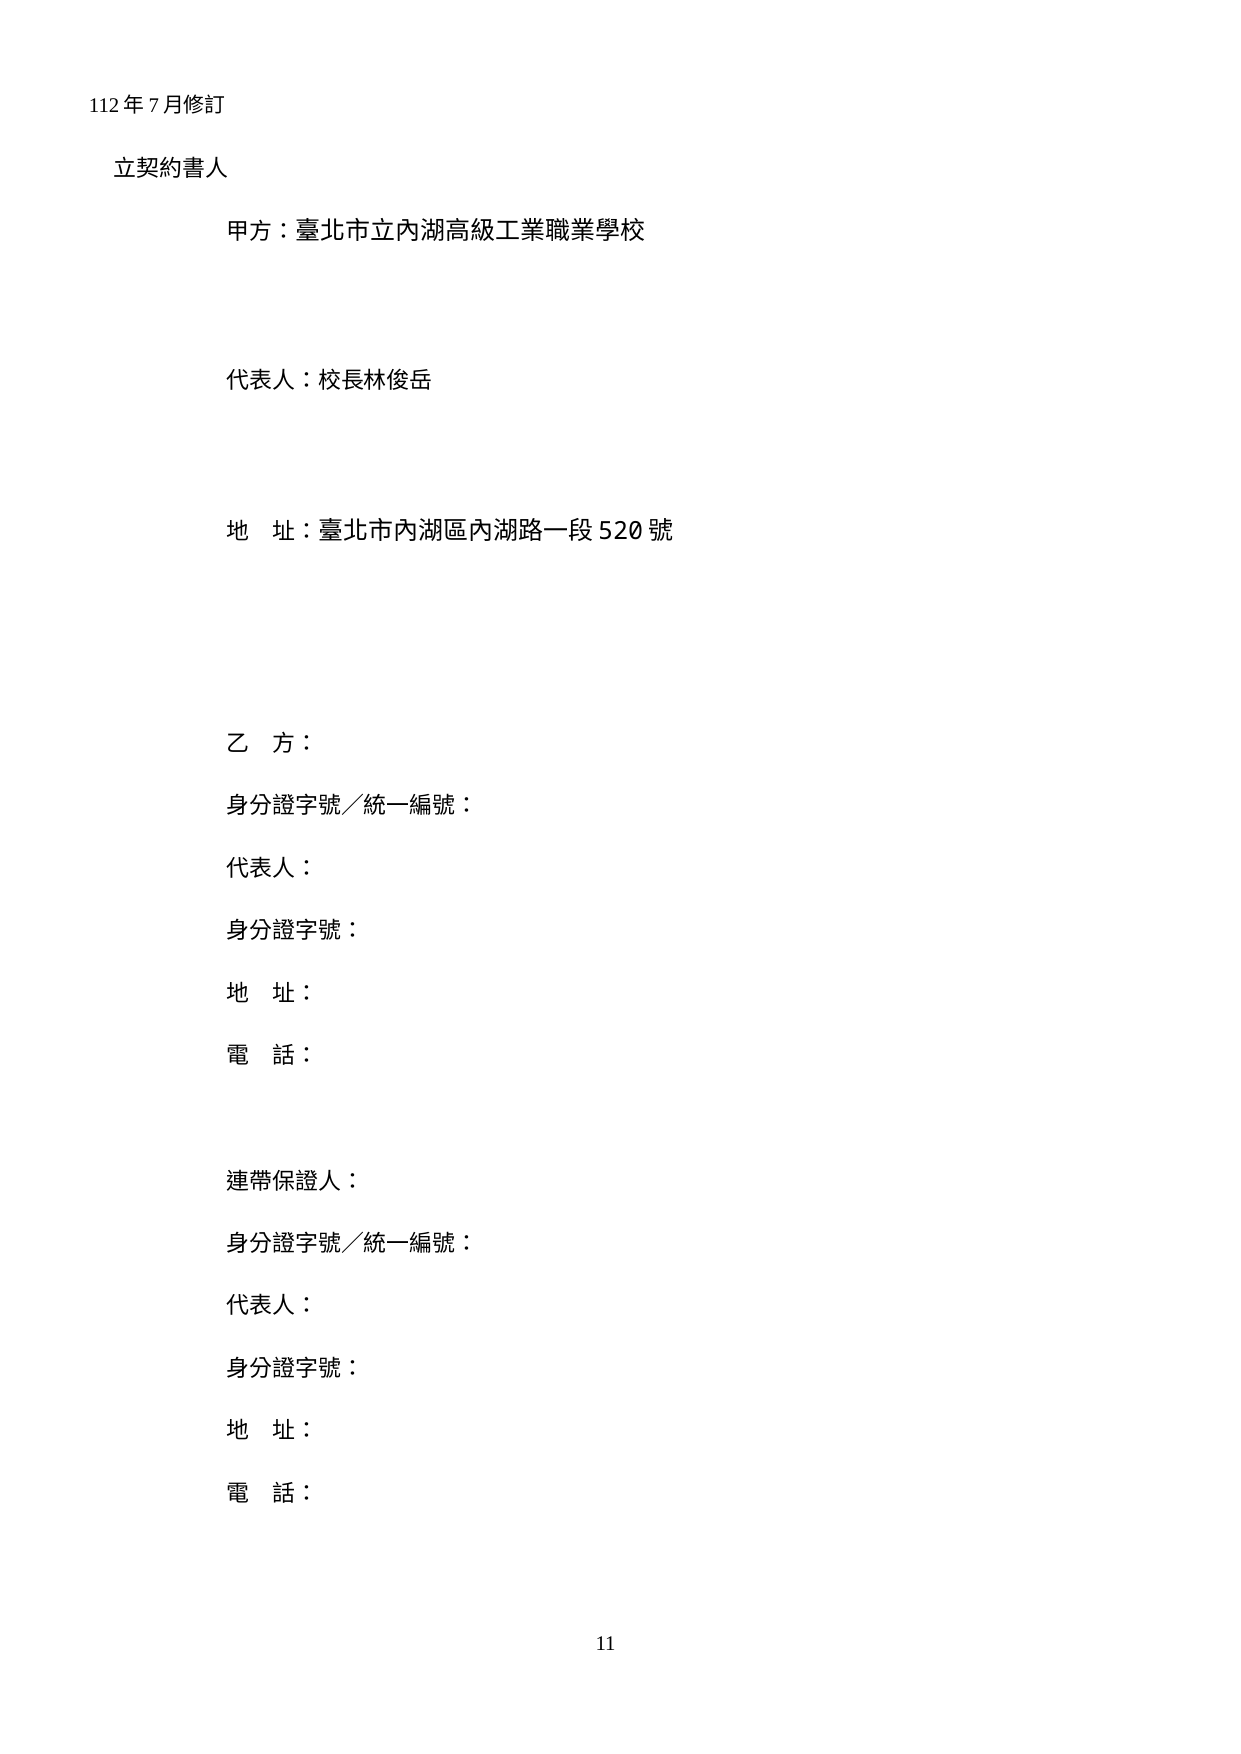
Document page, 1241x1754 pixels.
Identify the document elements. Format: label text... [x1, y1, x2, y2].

text 身分證字號： [226, 887, 1122, 950]
text 乙 方： [226, 700, 1122, 762]
text 代表人： [226, 1262, 1122, 1325]
text 身分證字號： [226, 1325, 1122, 1387]
text 電 話： [226, 1450, 1122, 1512]
text 身分證字號／統一編號： [226, 762, 1122, 825]
text 立契約書人 [114, 125, 1122, 187]
text 身分證字號／統一編號： [226, 1200, 1122, 1262]
text 電 話： [226, 1012, 1122, 1075]
text 地 址：臺北市內湖區內湖路一段520號 [226, 487, 1122, 550]
text 地 址： [226, 950, 1122, 1012]
text 地 址： [226, 1387, 1122, 1450]
text 代表人：校長林俊岳 [226, 337, 1122, 400]
text 連帶保證人： [226, 1137, 1122, 1200]
text 代表人： [226, 825, 1122, 887]
text 甲方：臺北市立內湖高級工業職業學校 [226, 187, 1122, 250]
